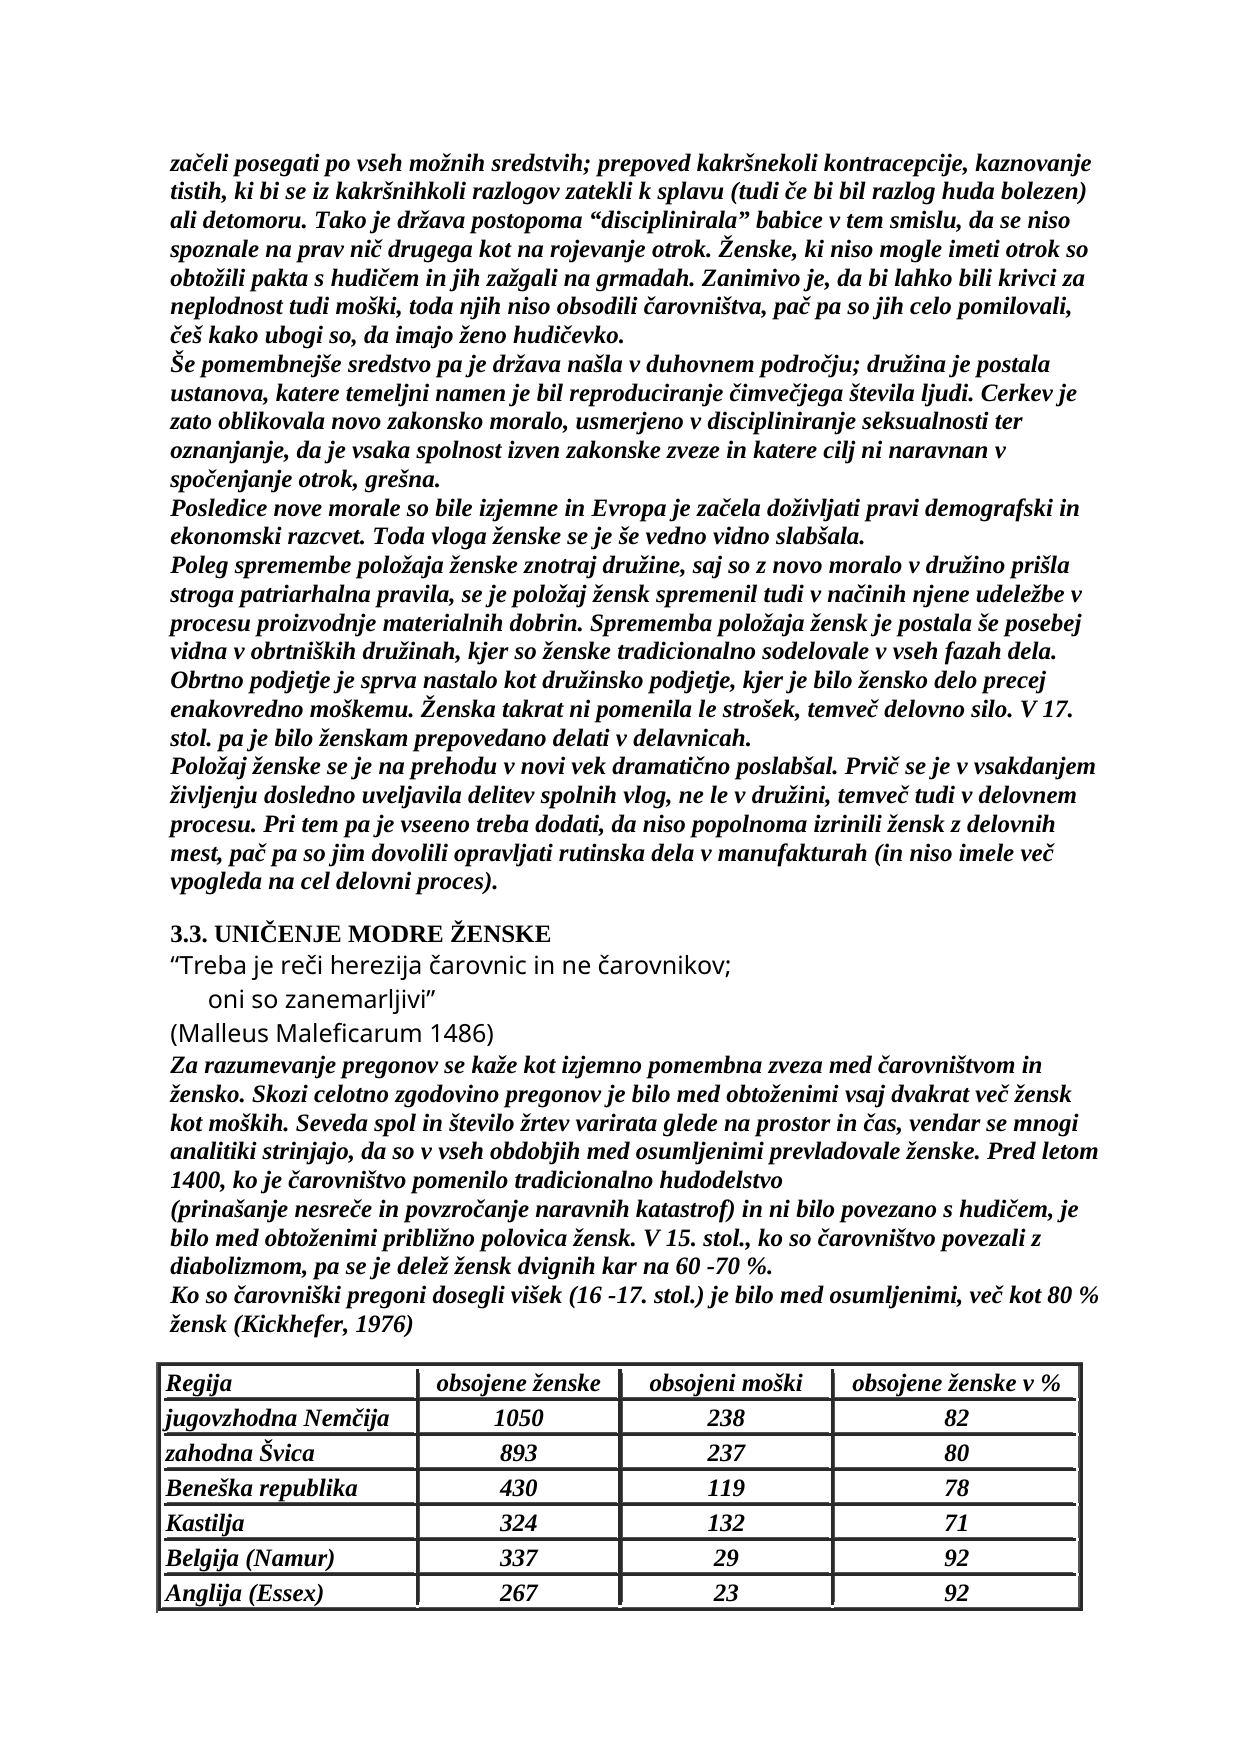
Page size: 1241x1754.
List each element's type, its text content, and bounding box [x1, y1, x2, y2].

table_cell 1050 [420, 1403, 617, 1432]
table_cell 80 [835, 1432, 1079, 1467]
table_cell Belgija (Namur) [161, 1537, 414, 1572]
table_cell 92 [832, 1572, 1079, 1607]
table_cell 82 [835, 1397, 1079, 1432]
table_cell 29 [623, 1543, 829, 1572]
text začeli posegati po vseh možnih sredstvih; prepoved kakršnekoli kontracepcije, kaznovanje tistih, ki bi se iz kakršnihkoli razlogov zatekli k splavu (tudi če bi bil razlog huda bolezen) ali detomoru. Tako je država postopoma “disciplinirala” babice v tem smislu, da se niso spoznale na prav nič drugega kot na rojevanje otrok. Ženske, ki niso mogle imeti otrok so obtožili pakta s hudičem in jih zažgali na grmadah. Zanimivo je, da bi lahko bili krivci za neplodnost tudi moški, toda njih niso obsodili čarovništva, pač pa so jih celo pomilovali, češ kako ubogi so, da imajo ženo hudičevko. [170, 148, 1108, 349]
table_cell 92 [835, 1537, 1079, 1572]
table_cell jugovzhodna Nemčija [161, 1397, 414, 1432]
table_cell 267 [417, 1578, 620, 1607]
table_cell 238 [623, 1403, 829, 1432]
table_cell Kastilja [161, 1502, 414, 1537]
table_cell 893 [420, 1438, 617, 1467]
text (prinašanje nesreče in povzročanje naravnih katastrof) in ni bilo povezano s hudičem, je bilo med obtoženimi približno polovica žensk. V 15. stol., ko so čarovništvo povezali z diabolizmom, pa se je delež žensk dvignih kar na 60 -70 %. [170, 1194, 1108, 1280]
text Ko so čarovniški pregoni dosegli višek (16 -17. stol.) je bilo med osumljenimi, več kot 80 % žensk (Kickhefer, 1976) [170, 1280, 1108, 1362]
table_header obsojene ženske [417, 1366, 620, 1397]
table_cell Beneška republika [161, 1467, 414, 1502]
text oni so zanemarljivi” [208, 982, 1108, 1016]
table_header obsojeni moški [620, 1366, 832, 1397]
text Še pomembnejše sredstvo pa je država našla v duhovnem področju; družina je postala ustanova, katere temeljni namen je bil reproduciranje čimvečjega števila ljudi. Cerkev je zato oblikovala novo zakonsko moralo, usmerjeno v discipliniranje seksualnosti ter oznanjanje, da je vsaka spolnost izven zakonske zveze in katere cilj ni naravnan v spočenjanje otrok, grešna. [170, 349, 1108, 493]
table_cell 78 [835, 1467, 1079, 1502]
table_cell 337 [420, 1543, 617, 1572]
text Poleg spremembe položaja ženske znotraj družine, saj so z novo moralo v družino prišla stroga patriarhalna pravila, se je položaj žensk spremenil tudi v načinih njene udeležbe v procesu proizvodnje materialnih dobrin. Sprememba položaja žensk je postala še posebej vidna v obrtniških družinah, kjer so ženske tradicionalno sodelovale v vseh fazah dela. Obrtno podjetje je sprva nastalo kot družinsko podjetje, kjer je bilo žensko delo precej enakovredno moškemu. Ženska takrat ni pomenila le strošek, temveč delovno silo. V 17. stol. pa je bilo ženskam prepovedano delati v delavnicah. [170, 550, 1108, 751]
table_cell 23 [620, 1578, 832, 1607]
table_cell zahodna Švica [161, 1432, 414, 1467]
table_header Regija [162, 1366, 417, 1397]
table_header obsojene ženske v % [832, 1366, 1078, 1397]
text 3.3. UNIČENJE MODRE ŽENSKE [170, 919, 1108, 948]
text Posledice nove morale so bile izjemne in Evropa je začela doživljati pravi demografski in ekonomski razcvet. Toda vloga ženske se je še vedno vidno slabšala. [170, 493, 1108, 550]
table_cell 237 [623, 1438, 829, 1467]
text (Malleus Maleficarum 1486) [170, 1016, 1108, 1050]
table_cell 119 [623, 1473, 829, 1502]
text Položaj ženske se je na prehodu v novi vek dramatično poslabšal. Prvič se je v vsakdanjem življenju dosledno uveljavila delitev spolnih vlog, ne le v družini, temveč tudi v delovnem procesu. Pri tem pa je vseeno treba dodati, da niso popolnoma izrinili žensk z delovnih mest, pač pa so jim dovolili opravljati rutinska dela v manufakturah (in niso imele več vpogleda na cel delovni proces). [170, 751, 1108, 919]
table_cell Anglija (Essex) [161, 1572, 417, 1607]
table_cell 71 [835, 1502, 1079, 1537]
text Za razumevanje pregonov se kaže kot izjemno pomembna zveza med čarovništvom in žensko. Skozi celotno zgodovino pregonov je bilo med obtoženimi vsaj dvakrat več žensk kot moških. Seveda spol in število žrtev varirata glede na prostor in čas, vendar se mnogi analitiki strinjajo, da so v vseh obdobjih med osumljenimi prevladovale ženske. Pred letom 1400, ko je čarovništvo pomenilo tradicionalno hudodelstvo [170, 1050, 1108, 1194]
table_cell 132 [623, 1508, 829, 1537]
table_cell 324 [420, 1508, 617, 1537]
table_cell 430 [420, 1473, 617, 1502]
text “Treba je reči herezija čarovnic in ne čarovnikov; [170, 948, 1108, 982]
